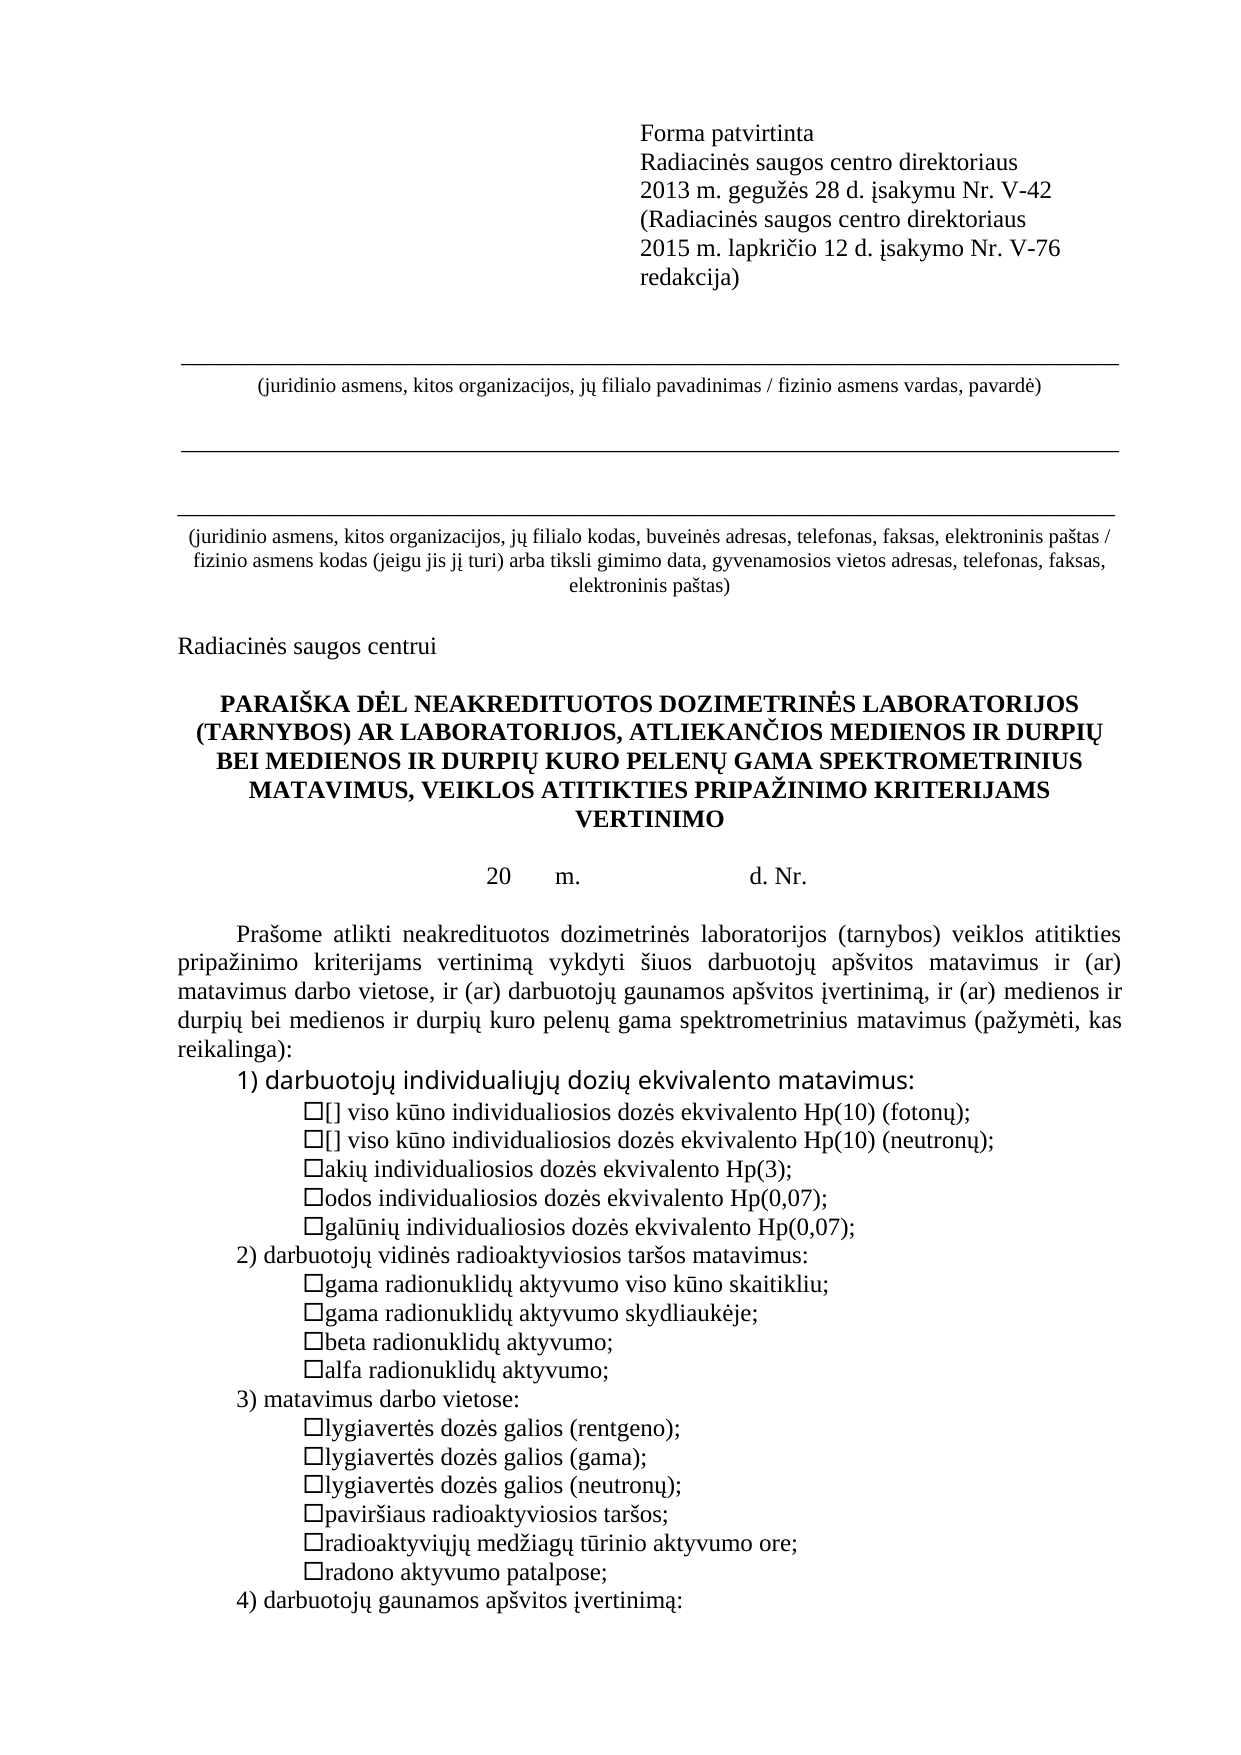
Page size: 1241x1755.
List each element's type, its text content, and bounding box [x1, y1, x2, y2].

text [] alfa radionuklidų aktyvumo; [177, 1355, 1122, 1384]
text ___________________________________________________________________________ [177, 490, 1122, 518]
text 20 m. d. Nr. [177, 861, 1122, 890]
text [] lygiavertės dozės galios (gama); [177, 1442, 1122, 1470]
text [] paviršiaus radioaktyviosios taršos; [177, 1499, 1122, 1528]
text [] akių individualiosios dozės ekvivalento Hp(3); [177, 1154, 1122, 1183]
text [] lygiavertės dozės galios (rentgeno); [177, 1413, 1122, 1442]
text Paraiška dėl neakredituotos dozimetrinės laboratorijos (tarnybos) Ar laboratorijos, atliekančios MEDIENOS IR DURPIŲ BEI MEDIENOS IR DURPIŲ KURO PELENŲ gama spektrometrinius MATAVIMUS, veiklos atitikTIES pripažinimo kriterijams vertinimo [177, 689, 1122, 832]
text [] beta radionuklidų aktyvumo; [177, 1327, 1122, 1355]
text (juridinio asmens, kitos organizacijos, jų filialo kodas, buveinės adresas, telefonas, faksas, elektroninis paštas / fizinio asmens kodas (jeigu jis jį turi) arba tiksli gimimo data, gyvenamosios vietos adresas, telefonas, faksas, elektroninis paštas) [177, 524, 1122, 597]
text [] viso kūno individualiosios dozės ekvivalento Hp(10) (neutronų); [177, 1125, 1122, 1154]
text 4) darbuotojų gaunamos apšvitos įvertinimą: [177, 1585, 1122, 1614]
text [] gama radionuklidų aktyvumo viso kūno skaitikliu; [177, 1269, 1122, 1298]
text Prašome atlikti neakredituotos dozimetrinės laboratorijos (tarnybos) veiklos atitikties pripažinimo kriterijams vertinimą vykdyti šiuos darbuotojų apšvitos matavimus ir (ar) matavimus darbo vietose, ir (ar) darbuotojų gaunamos apšvitos įvertinimą, ir (ar) medienos ir durpių bei medienos ir durpių kuro pelenų gama spektrometrinius matavimus (pažymėti, kas reikalinga): [177, 919, 1122, 1062]
text 3) matavimus darbo vietose: [177, 1384, 1122, 1413]
text (juridinio asmens, kitos organizacijos, jų filialo pavadinimas / fizinio asmens vardas, pavardė) [177, 373, 1122, 397]
text ___________________________________________________________________________ [177, 339, 1122, 367]
text [] lygiavertės dozės galios (neutronų); [177, 1470, 1122, 1499]
text [] radono aktyvumo patalpose; [177, 1557, 1122, 1585]
text 2) darbuotojų vidinės radioaktyviosios taršos matavimus: [177, 1240, 1122, 1269]
text [] gama radionuklidų aktyvumo skydliaukėje; [177, 1298, 1122, 1327]
text [] galūnių individualiosios dozės ekvivalento Hp(0,07); [177, 1212, 1122, 1240]
text Forma patvirtinta Radiacinės saugos centro direktoriaus 2013 m. gegužės 28 d. įsakymu Nr. V-42 (Radiacinės saugos centro direktoriaus 2015 m. lapkričio 12 d. įsakymo Nr. V-76 redakcija) [640, 118, 1122, 291]
text [] viso kūno individualiosios dozės ekvivalento Hp(10) (fotonų); [177, 1097, 1122, 1125]
text Radiacinės saugos centrui [177, 631, 1122, 660]
text [] odos individualiosios dozės ekvivalento Hp(0,07); [177, 1183, 1122, 1212]
text [] radioaktyviųjų medžiagų tūrinio aktyvumo ore; [177, 1528, 1122, 1557]
text 1) darbuotojų individualiųjų dozių ekvivalento matavimus: [177, 1062, 1122, 1097]
text ___________________________________________________________________________ [177, 426, 1122, 455]
